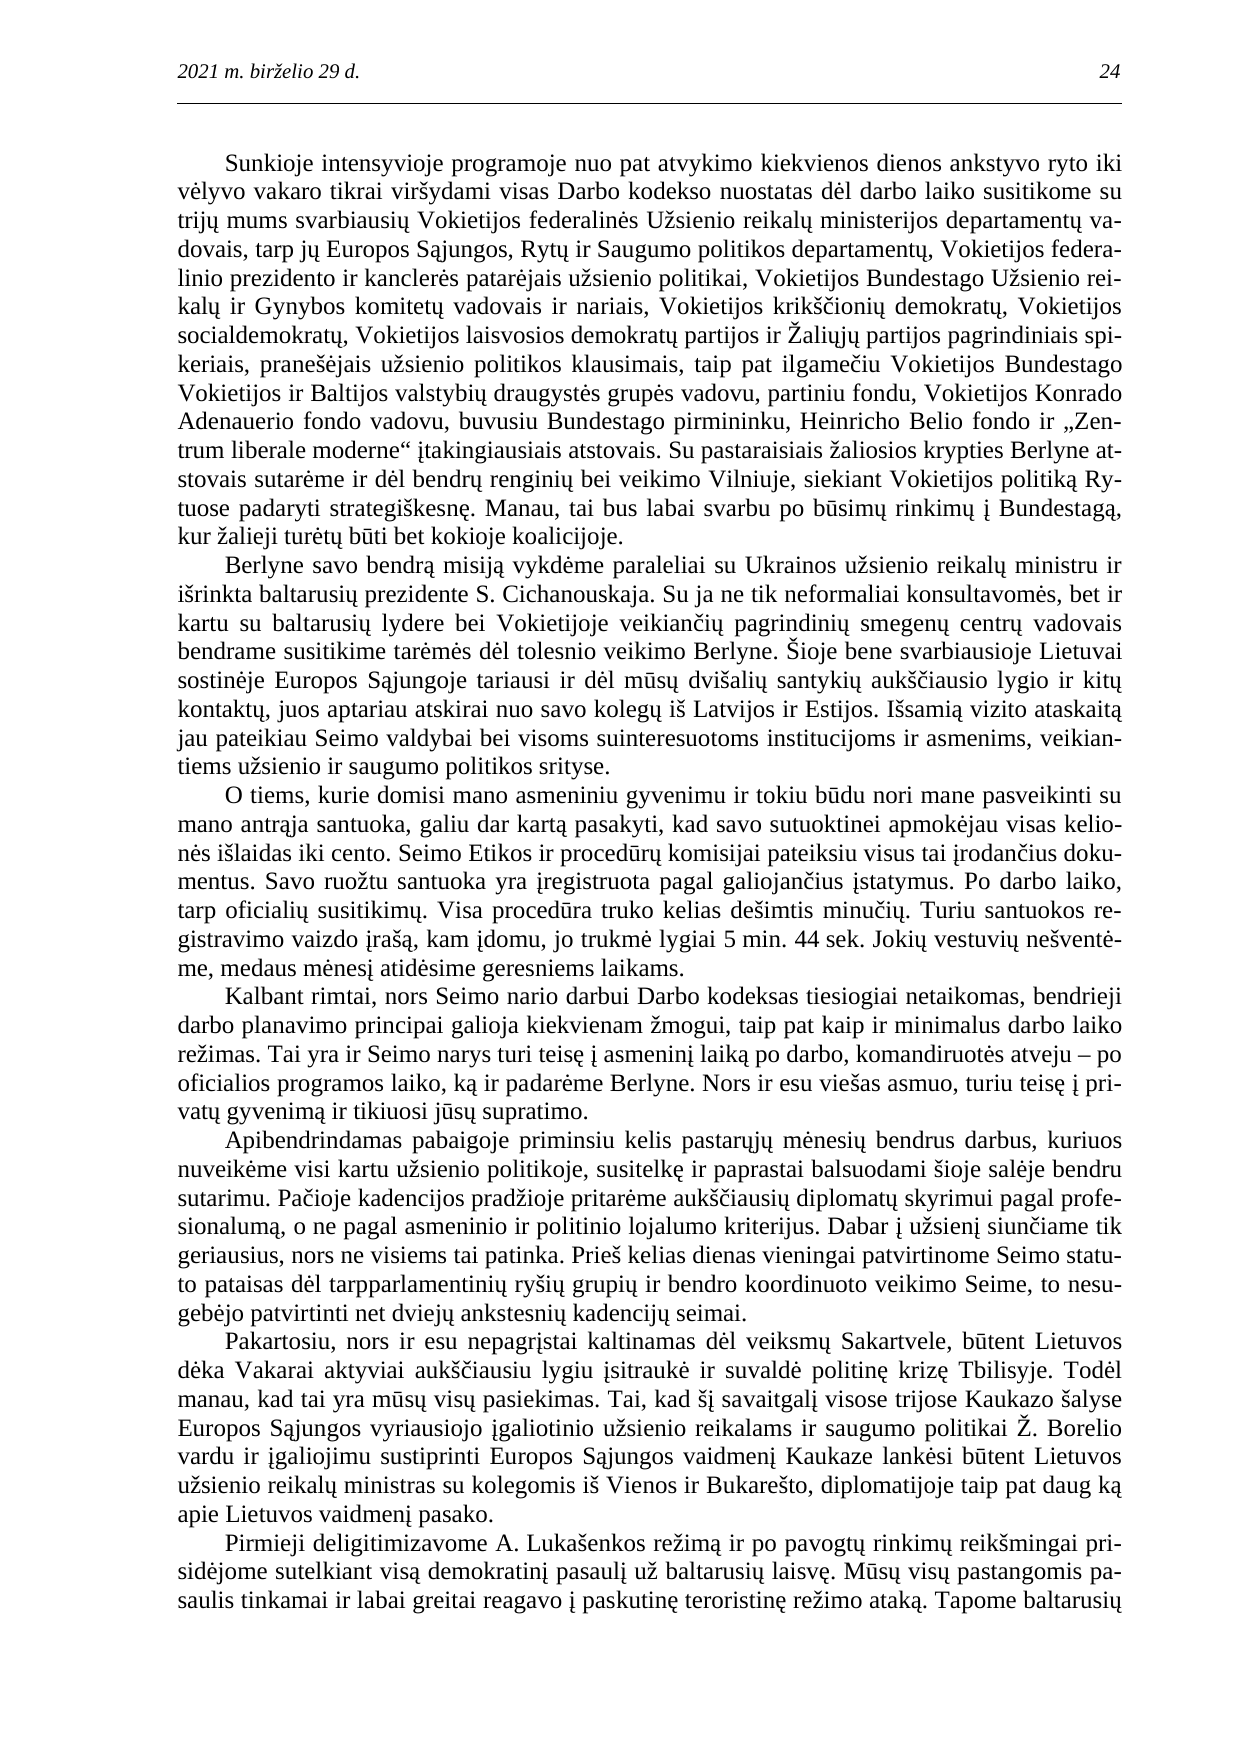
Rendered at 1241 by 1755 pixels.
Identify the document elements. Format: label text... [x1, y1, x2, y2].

text Kal­bant rim­tai, nors Sei­mo na­rio dar­bui Dar­bo ko­dek­sas tie­sio­giai ne­tai­ko­mas, ben­drie­ji dar­bo pla­na­vi­mo prin­ci­pai ga­lio­ja kiek­vie­nam žmo­gui, taip pat kaip ir mi­ni­ma­lus dar­bo lai­ko re­ži­mas. Tai yra ir Sei­mo na­rys tu­ri tei­sę į as­me­ni­nį lai­ką po dar­bo, ko­man­di­ruo­tės at­ve­ju – po ofi­cia­lios pro­gra­mos lai­ko, ką ir pa­da­rė­me Ber­ly­ne. Nors ir esu vie­šas as­muo, tu­riu tei­sę į pri­va­tų gy­ve­ni­mą ir ti­kiuo­si jū­sų su­pra­ti­mo. [177, 981, 1122, 1125]
text Pa­kar­to­siu, nors ir esu ne­pa­grįs­tai kal­ti­na­mas dėl veiks­mų Sa­kart­ve­le, bū­tent Lie­tu­vos dė­ka Va­ka­rai ak­ty­viai aukš­čiau­siu ly­giu įsi­trau­kė ir su­val­dė po­li­ti­nę kri­zę Tbi­li­sy­je. To­dėl ma­nau, kad tai yra mū­sų vi­sų pa­sie­ki­mas. Tai, kad šį sa­vait­ga­lį vi­so­se tri­jo­se Kau­ka­zo ša­ly­se Eu­ro­pos Są­jun­gos vy­riau­sio­jo įga­lio­ti­nio už­sie­nio rei­ka­lams ir sau­gu­mo po­li­ti­kai Ž. Bo­re­lio var­du ir įga­lio­ji­mu su­stip­rin­ti Eu­ro­pos Są­jun­gos vaid­me­nį Kau­ka­ze lan­kė­si bū­tent Lie­tu­vos už­sie­nio rei­ka­lų mi­nist­ras su ko­le­go­mis iš Vie­nos ir Bu­ka­reš­to, di­plo­ma­ti­jo­je taip pat daug ką apie Lie­tu­vos vaid­me­nį pa­sa­ko. [177, 1326, 1122, 1528]
text Ber­ly­ne sa­vo ben­drą mi­si­ją vyk­dė­me pa­ra­le­liai su Uk­rai­nos už­sie­nio rei­ka­lų mi­nist­ru ir iš­rink­ta bal­ta­ru­sių pre­zi­den­te S. Ci­cha­nous­ka­ja. Su ja ne tik ne­for­ma­liai kon­sul­ta­vo­mės, bet ir kar­tu su bal­ta­ru­sių ly­de­re bei Vo­kie­ti­jo­je vei­kian­čių pa­grin­di­nių sme­ge­nų cen­trų va­do­vais ben­dra­me su­si­ti­ki­me ta­rė­mės dėl to­les­nio vei­ki­mo Ber­ly­ne. Šio­je be­ne svar­biau­sio­je Lie­tu­vai sos­ti­nė­je Eu­ro­pos Są­jun­go­je ta­riau­si ir dėl mū­sų dvi­ša­lių san­ty­kių aukš­čiau­sio ly­gio ir ki­tų kon­tak­tų, juos ap­ta­riau at­ski­rai nuo sa­vo ko­le­gų iš Lat­vi­jos ir Es­ti­jos. Iš­sa­mią vi­zi­to ata­skai­tą jau pa­tei­kiau Sei­mo val­dy­bai bei vi­soms su­in­te­re­suo­toms ins­ti­tu­ci­joms ir as­me­nims, vei­kian­tiems už­sie­nio ir sau­gu­mo po­li­ti­kos sri­ty­se. [177, 550, 1122, 780]
text Api­ben­drin­da­mas pa­bai­go­je pri­min­siu ke­lis pas­ta­rų­jų mė­ne­sių ben­drus dar­bus, ku­riuos nu­vei­kė­me vi­si kar­tu už­sie­nio po­li­ti­ko­je, su­si­tel­kę ir pa­pras­tai bal­suo­da­mi šio­je sa­lė­je ben­dru su­ta­ri­mu. Pa­čio­je ka­den­ci­jos pra­džio­je pri­ta­rė­me aukš­čiau­sių di­plo­ma­tų sky­ri­mui pa­gal pro­fe­sio­na­lu­mą, o ne pa­gal as­me­ni­nio ir po­li­ti­nio lo­ja­lu­mo kri­te­ri­jus. Da­bar į už­sie­nį siun­čia­me tik ge­riau­sius, nors ne vi­siems tai pa­tin­ka. Prieš ke­lias die­nas vie­nin­gai pa­tvir­ti­no­me Sei­mo sta­tu­to pa­tai­sas dėl tarp­par­la­men­ti­nių ry­šių gru­pių ir ben­dro ko­or­di­nuo­to vei­ki­mo Sei­me, to ne­su­ge­bė­jo pa­tvir­tin­ti net dvie­jų anks­tes­nių ka­den­ci­jų sei­mai. [177, 1125, 1122, 1326]
text Pir­mie­ji de­li­gi­ti­mi­za­vo­me A. Lu­ka­šen­kos re­ži­mą ir po pa­vog­tų rin­ki­mų reikš­min­gai pri­si­dė­jo­me su­tel­kiant vi­są de­mo­kra­tinį pa­sau­lį už bal­ta­ru­sių lais­vę. Mū­sų vi­sų pa­stan­go­mis pa­sau­lis tin­ka­mai ir la­bai grei­tai re­a­ga­vo į pas­ku­ti­nę te­ro­ris­ti­nę re­ži­mo ata­ką. Ta­po­me bal­ta­ru­sių [177, 1528, 1122, 1614]
text O tiems, ku­rie do­mi­si ma­no as­me­ni­niu gy­ve­ni­mu ir to­kiu bū­du no­ri ma­ne pa­svei­kin­ti su ma­no ant­rą­ja san­tuo­ka, ga­liu dar kar­tą pa­sa­ky­ti, kad sa­vo su­tuok­ti­nei ap­mo­kė­jau vi­sas ke­lio­nės iš­lai­das iki cen­to. Sei­mo Eti­kos ir pro­ce­dū­rų ko­mi­si­jai pa­teik­siu vi­sus tai įro­dan­čius do­ku­men­tus. Sa­vo ruož­tu san­tuo­ka yra įre­gist­ruo­ta pa­gal ga­lio­jan­čius įsta­ty­mus. Po dar­bo lai­ko, tarp ofi­cia­lių su­si­ti­ki­mų. Vi­sa pro­ce­dū­ra tru­ko ke­lias de­šim­tis mi­nu­čių. Tu­riu san­tuo­kos re­gist­ravimo vaiz­do įra­šą, kam įdo­mu, jo truk­mė ly­giai 5 min. 44 sek. Jo­kių ves­tu­vių ne­šven­tė­me, me­daus mė­ne­sį ati­dė­si­me ge­res­niems lai­kams. [177, 780, 1122, 981]
text Sun­kio­je in­ten­sy­vio­je pro­gra­mo­je nuo pat at­vy­ki­mo kiek­vie­nos die­nos anks­ty­vo ry­to iki vė­ly­vo va­ka­ro tik­rai vir­šy­da­mi vi­sas Dar­bo ko­dek­so nuo­sta­tas dėl dar­bo lai­ko su­si­ti­ko­me su tri­jų mums svar­biau­sių Vo­kie­ti­jos fe­de­ra­li­nės Už­sie­nio rei­ka­lų mi­nis­te­ri­jos de­par­ta­men­tų va­do­vais, tarp jų Eu­ro­pos Są­jun­gos, Ry­tų ir Sau­gu­mo po­li­ti­kos de­par­ta­men­tų, Vo­kie­ti­jos fe­de­ra­li­nio pre­zi­den­to ir kanc­le­rės pa­ta­rė­jais už­sie­nio po­li­ti­kai, Vo­kie­ti­jos Bun­des­ta­go Už­sie­nio rei­ka­lų ir Gy­ny­bos ko­mi­te­tų va­do­vais ir na­riais, Vo­kie­ti­jos krikš­čio­nių de­mok­ra­tų, Vo­kie­ti­jos so­cial­de­mok­ra­tų, Vo­kie­ti­jos lais­vo­sios de­mok­ra­tų par­ti­jos ir Ža­lių­jų par­ti­jos pa­grin­di­niais spi­ke­riais, pra­ne­šė­jais už­sie­nio po­li­ti­kos klau­si­mais, taip pat il­ga­me­čiu Vo­kie­ti­jos Bun­des­ta­go Vo­kie­ti­jos ir Bal­ti­jos vals­ty­bių drau­gys­tės gru­pės va­do­vu, par­ti­niu fon­du, Vo­kie­ti­jos Kon­ra­do Ade­nau­e­rio fon­do va­do­vu, bu­vu­siu Bun­des­ta­go pir­mi­nin­ku, Hein­ri­cho Be­lio fon­do ir „Zen­trum li­be­ra­le mo­der­ne“ įta­kin­giau­siais at­sto­vais. Su pas­ta­rai­siais ža­lio­sios kryp­ties Ber­ly­ne at­sto­vais su­ta­rė­me ir dėl ben­drų ren­gi­nių bei vei­ki­mo Vil­niu­je, sie­kiant Vo­kie­ti­jos po­li­ti­ką Ry­tuo­se pa­da­ry­ti stra­te­giš­kes­nę. Ma­nau, tai bus la­bai svar­bu po bū­si­mų rin­ki­mų į Bun­des­ta­gą, kur ža­lie­ji tu­rė­tų bū­ti bet ko­kio­je ko­a­li­ci­jo­je. [177, 148, 1122, 550]
